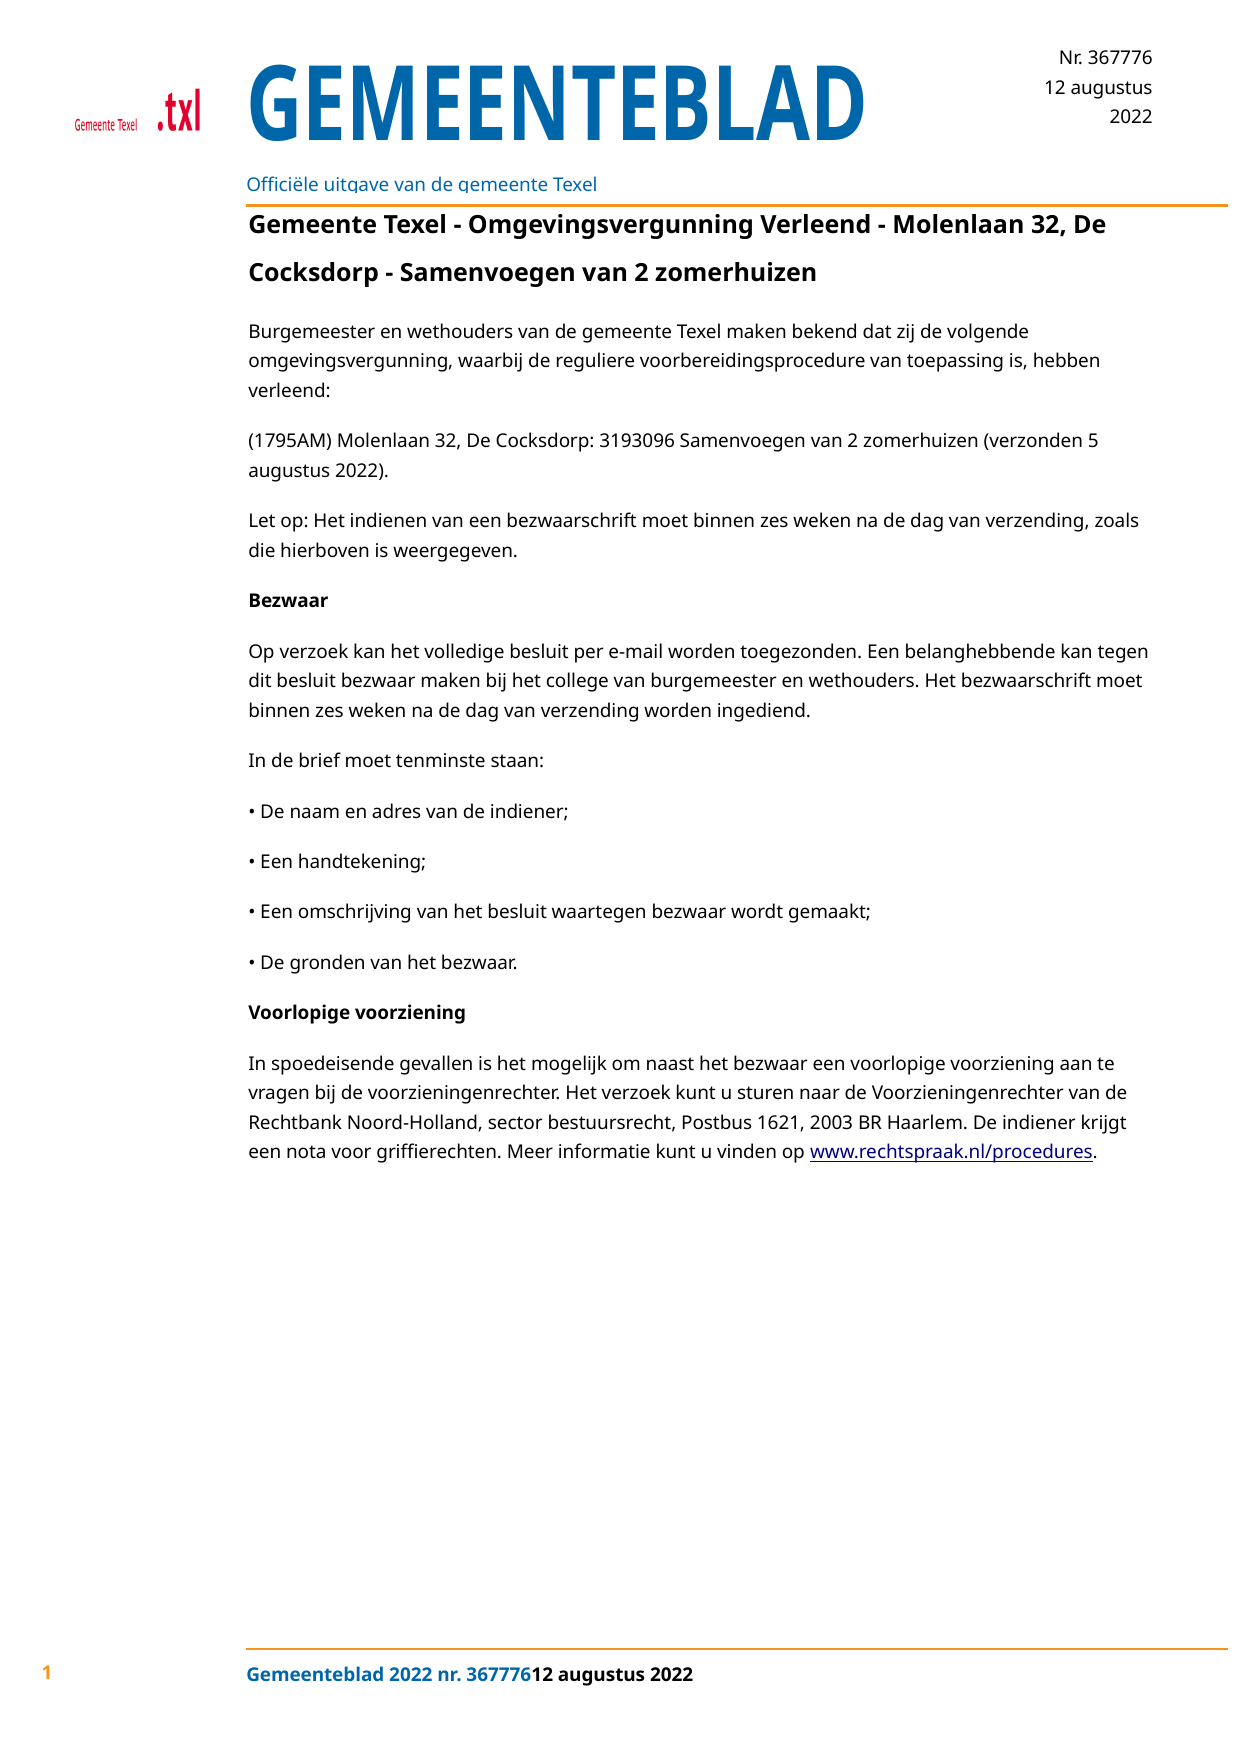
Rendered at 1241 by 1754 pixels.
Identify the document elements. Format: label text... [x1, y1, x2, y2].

text In spoedeisende gevallen is het mogelijk om naast het bezwaar een voorlopige voorziening aan te vragen bij de voorzieningenrechter. Het verzoek kunt u sturen naar de Voorzieningenrechter van de Rechtbank Noord-Holland, sector bestuursrecht, Postbus 1621, 2003 BR Haarlem. De indiener krijgt een nota voor griffierechten. Meer informatie kunt u vinden op www.rechtspraak.nl/procedures. [248, 1050, 1152, 1164]
text (1795AM) Molenlaan 32, De Cocksdorp: 3193096 Samenvoegen van 2 zomerhuizen (verzonden 5 augustus 2022). [248, 427, 1152, 483]
text • Een handtekening; [248, 848, 1152, 874]
text Op verzoek kan het volledige besluit per e-mail worden toegezonden. Een belanghebbende kan tegen dit besluit bezwaar maken bij het college van burgemeester en wethouders. Het bezwaarschrift moet binnen zes weken na de dag van verzending worden ingediend. [248, 638, 1152, 723]
text Bezwaar [248, 587, 1152, 613]
text • De naam en adres van de indiener; [248, 798, 1152, 824]
text Burgemeester en wethouders van de gemeente Texel maken bekend dat zij de volgende omgevingsvergunning, waarbij de reguliere voorbereidingsprocedure van toepassing is, hebben verleend: [248, 318, 1152, 403]
text • Een omschrijving van het besluit waartegen bezwaar wordt gemaakt; [248, 899, 1152, 924]
text • De gronden van het bezwaar. [248, 949, 1152, 975]
text Let op: Het indienen van een bezwaarschrift moet binnen zes weken na de dag van verzending, zoals die hierboven is weergegeven. [248, 507, 1152, 563]
text In de brief moet tenminste staan: [248, 747, 1152, 773]
text Voorlopige voorziening [248, 999, 1152, 1025]
text Gemeente Texel - Omgevingsvergunning Verleend - Molenlaan 32, De Cocksdorp - Samenvoegen van 2 zomerhuizen [248, 207, 1152, 288]
picture [41, 47, 231, 172]
